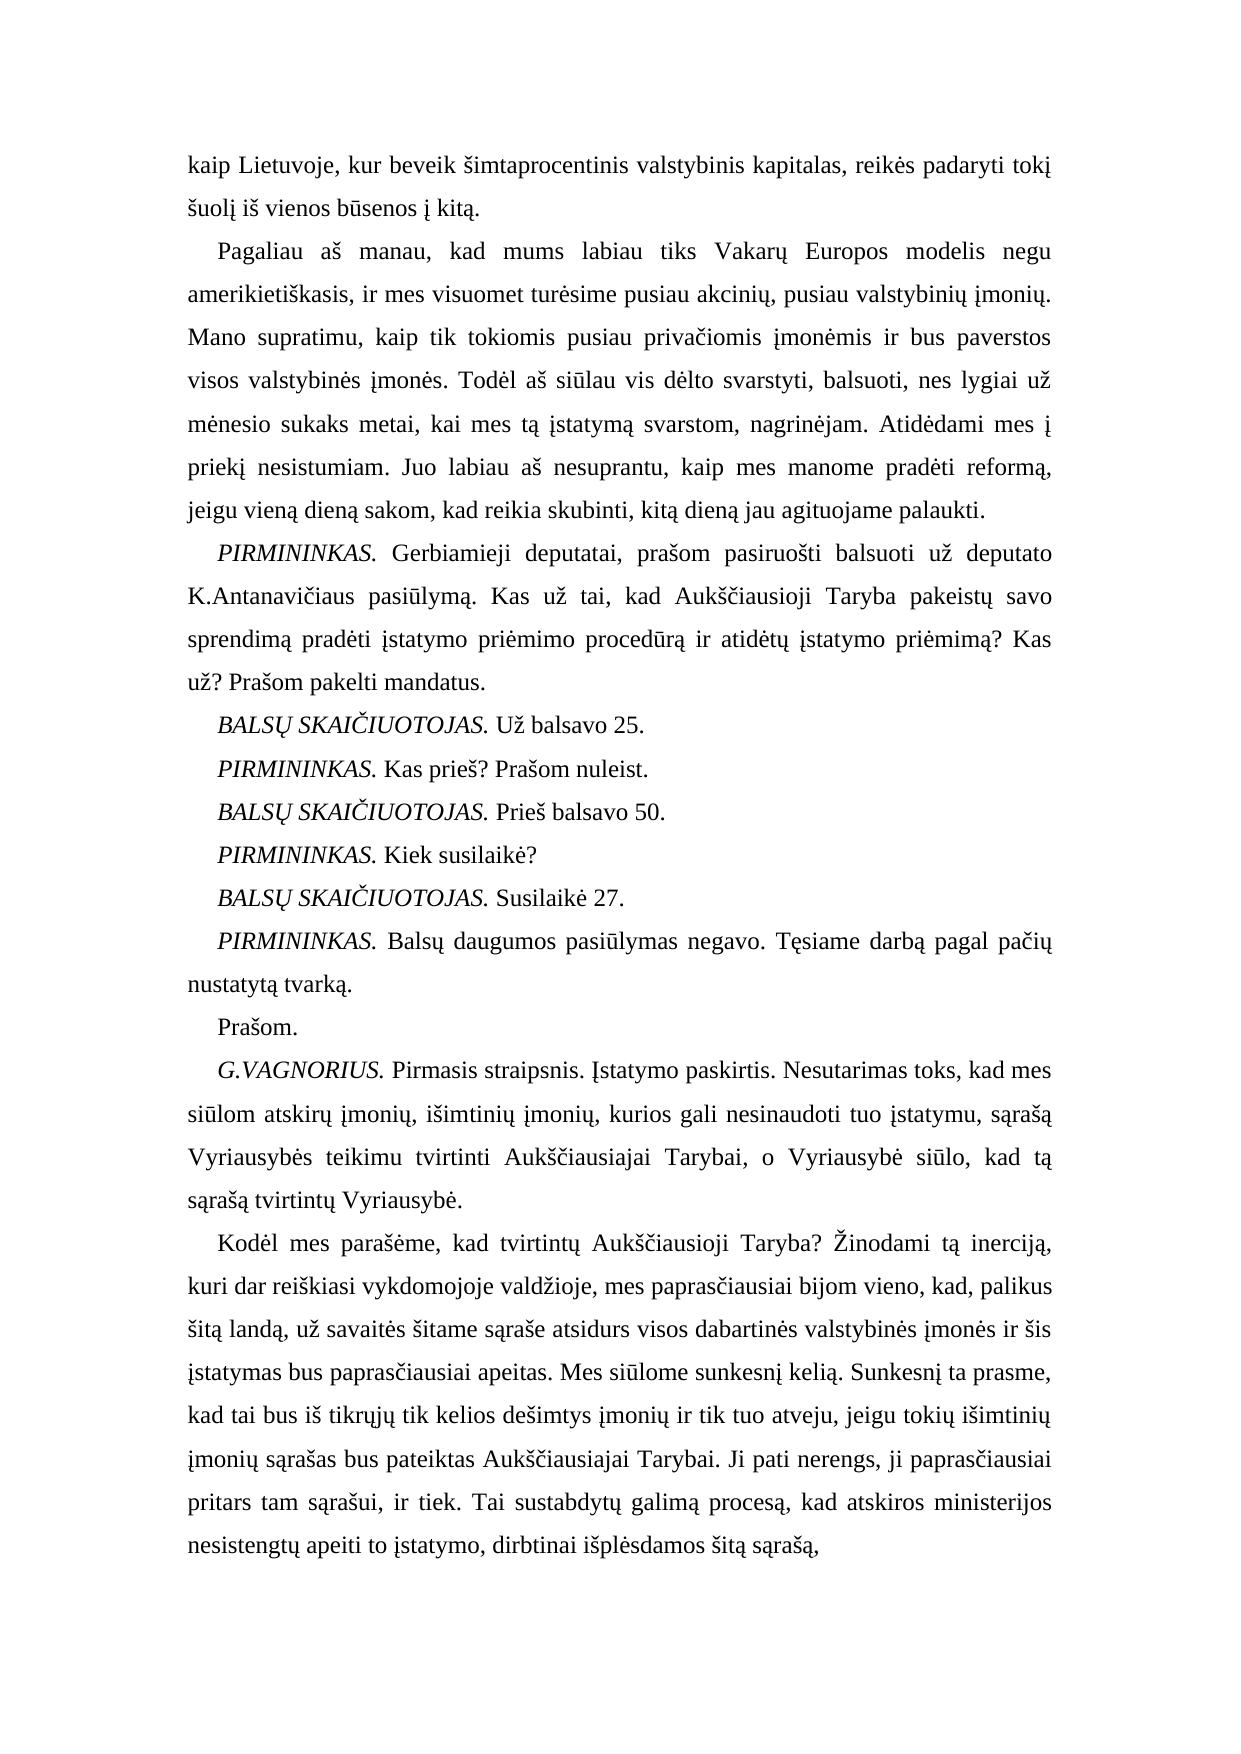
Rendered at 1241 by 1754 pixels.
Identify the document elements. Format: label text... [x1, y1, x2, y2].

text Kodėl mes parašėme, kad tvirtintų Aukščiausioji Taryba? Žinodami tą inerciją, kuri dar reiškiasi vykdomojoje valdžioje, mes paprasčiausiai bijom vieno, kad, palikus šitą landą, už savaitės šitame sąraše atsidurs visos dabartinės valstybinės įmonės ir šis įstatymas bus paprasčiausiai apeitas. Mes siūlome sunkesnį kelią. Sunkesnį ta prasme, kad tai bus iš tikrųjų tik kelios dešimtys įmonių ir tik tuo atveju, jeigu tokių išimtinių įmonių sąrašas bus pateiktas Aukščiausiajai Tarybai. Ji pati nerengs, ji paprasčiausiai pritars tam sąrašui, ir tiek. Tai sustabdytų galimą procesą, kad atskiros ministerijos nesistengtų apeiti to įstatymo, dirbtinai išplėsdamos šitą sąrašą, [187, 1228, 1053, 1559]
text PIRMININKAS. Kas prieš? Prašom nuleist. [187, 754, 1053, 782]
text Prašom. [187, 1012, 1053, 1041]
text BALSŲ SKAIČIUOTOJAS. Susilaikė 27. [187, 883, 1053, 912]
text BALSŲ SKAIČIUOTOJAS. Už balsavo 25. [187, 711, 1053, 739]
text PIRMININKAS. Balsų daugumos pasiūlymas negavo. Tęsiame darbą pagal pačių nustatytą tvarką. [187, 926, 1053, 998]
text kaip Lietuvoje, kur beveik šimtaprocentinis valstybinis kapitalas, reikės padaryti tokį šuolį iš vienos būsenos į kitą. [187, 150, 1053, 222]
text Pagaliau aš manau, kad mums labiau tiks Vakarų Europos modelis negu amerikietiškasis, ir mes visuomet turėsime pusiau akcinių, pusiau valstybinių įmonių. Mano supratimu, kaip tik tokiomis pusiau privačiomis įmonėmis ir bus paverstos visos valstybinės įmonės. Todėl aš siūlau vis dėlto svarstyti, balsuoti, nes lygiai už mėnesio sukaks metai, kai mes tą įstatymą svarstom, nagrinėjam. Atidėdami mes į priekį nesistumiam. Juo labiau aš nesuprantu, kaip mes manome pradėti reformą, jeigu vieną dieną sakom, kad reikia skubinti, kitą dieną jau agituojame palaukti. [187, 236, 1053, 524]
text PIRMININKAS. Gerbiamieji deputatai, prašom pasiruošti balsuoti už deputato K.Antanavičiaus pasiūlymą. Kas už tai, kad Aukščiausioji Taryba pakeistų savo sprendimą pradėti įstatymo priėmimo procedūrą ir atidėtų įstatymo priėmimą? Kas už? Prašom pakelti mandatus. [187, 538, 1053, 696]
text G.VAGNORIUS. Pirmasis straipsnis. Įstatymo paskirtis. Nesutarimas toks, kad mes siūlom atskirų įmonių, išimtinių įmonių, kurios gali nesinaudoti tuo įstatymu, sąrašą Vyriausybės teikimu tvirtinti Aukščiausiajai Tarybai, o Vyriausybė siūlo, kad tą sąrašą tvirtintų Vyriausybė. [187, 1056, 1053, 1214]
text BALSŲ SKAIČIUOTOJAS. Prieš balsavo 50. [187, 797, 1053, 826]
text PIRMININKAS. Kiek susilaikė? [187, 840, 1053, 869]
